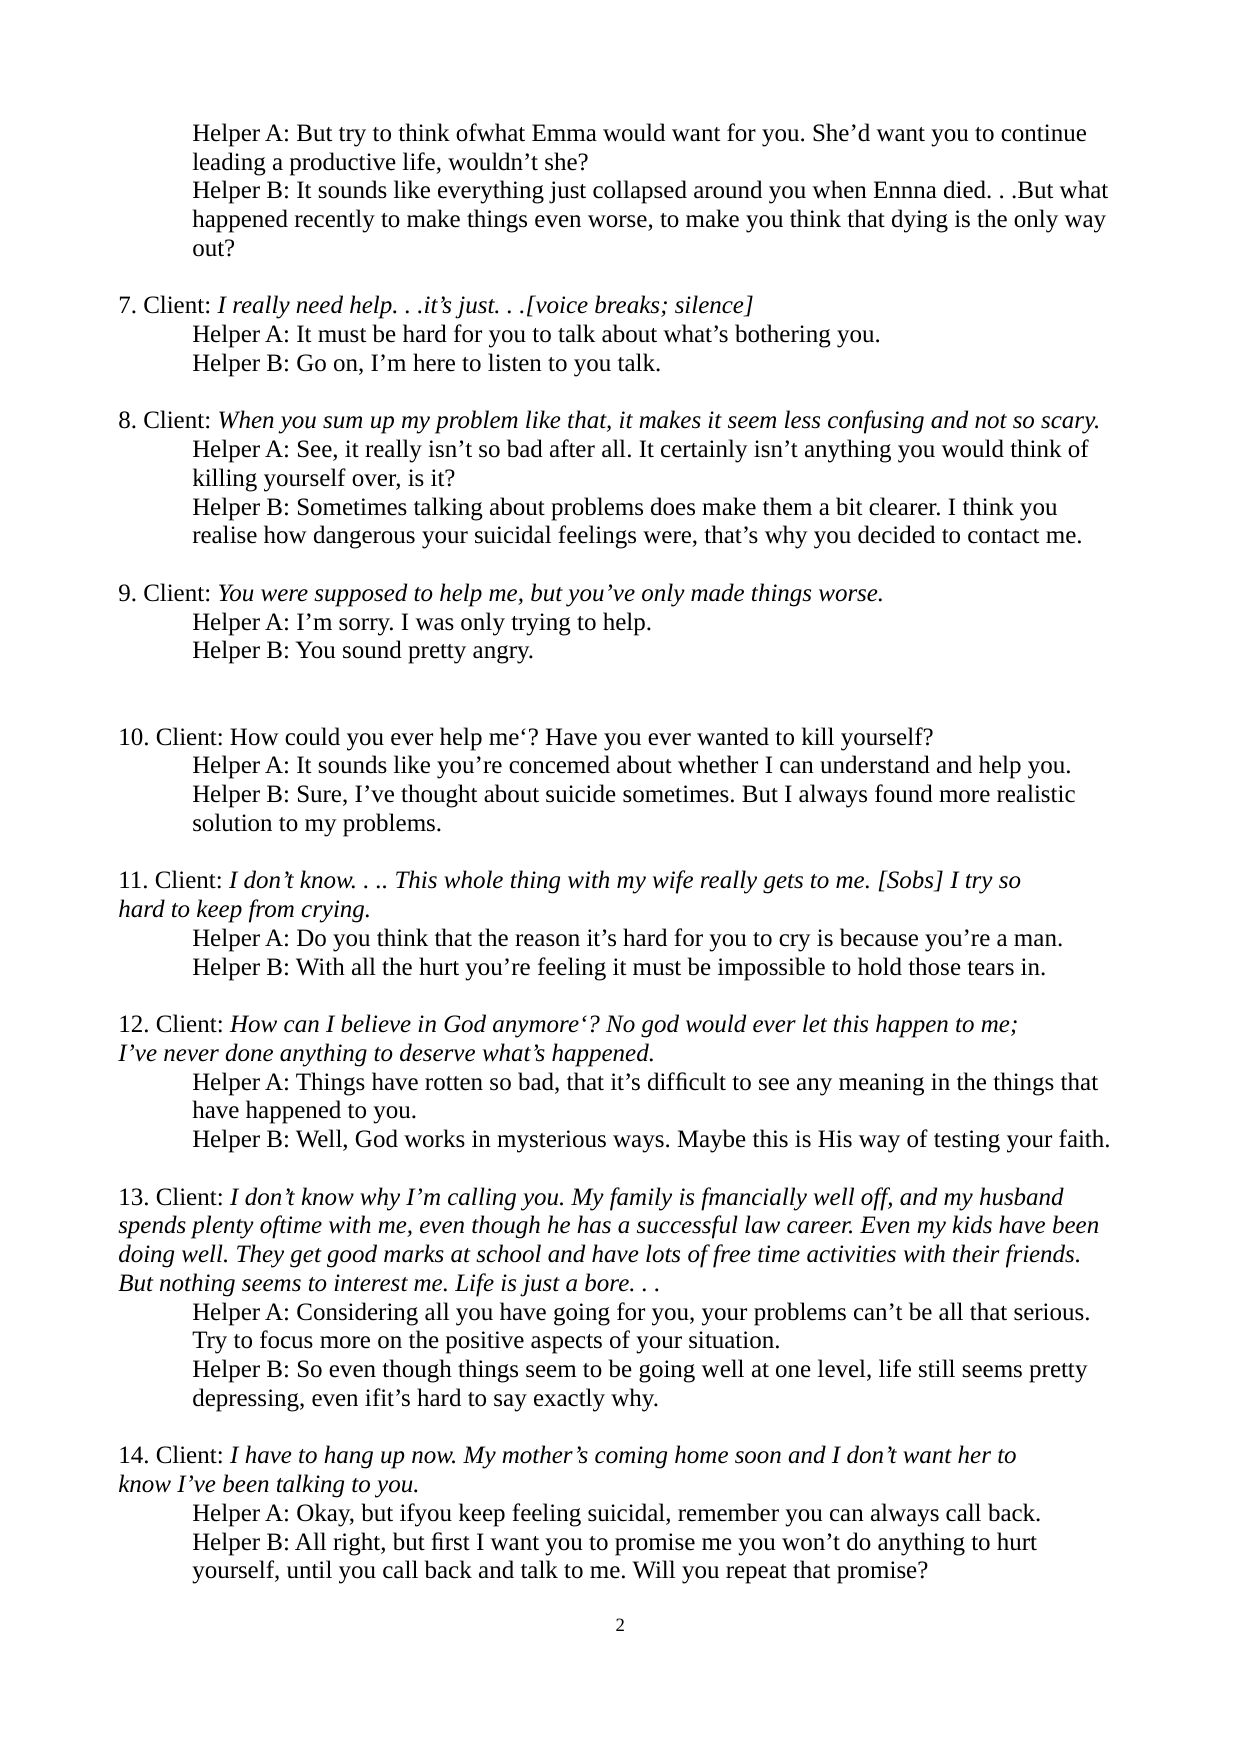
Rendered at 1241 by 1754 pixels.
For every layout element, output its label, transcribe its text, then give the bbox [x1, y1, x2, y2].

text Helper A: Considering all you have going for you, your problems can’t be all that serious. Try to focus more on the positive aspects of your situation. [192, 1297, 1122, 1354]
text 8. Client: When you sum up my problem like that, it makes it seem less confusing and not so scary. [118, 406, 1122, 434]
text Helper A: But try to think ofwhat Emma would want for you. She’d want you to continue leading a productive life, wouldn’t she? [192, 118, 1122, 176]
text 9. Client: You were supposed to help me, but you’ve only made things worse. [118, 578, 1122, 607]
text know I’ve been talking to you. [118, 1469, 1122, 1498]
text 12. Client: How can I believe in God anymore‘? No god would ever let this happen to me; [118, 1009, 1122, 1038]
text Helper B: It sounds like everything just collapsed around you when Ennna died. . .But what happened recently to make things even worse, to make you think that dying is the only way out? [192, 176, 1122, 262]
text Helper A: See, it really isn’t so bad after all. It certainly isn’t anything you would think of killing yourself over, is it? [192, 434, 1122, 492]
text Helper B: With all the hurt you’re feeling it must be impossible to hold those tears in. [192, 952, 1122, 981]
text 7. Client: I really need help. . .it’s just. . .[voice breaks; silence] [118, 291, 1122, 319]
text hard to keep from crying. [118, 894, 1122, 923]
text Helper A: I’m sorry. I was only trying to help. [192, 607, 1122, 636]
text Helper B: Sometimes talking about problems does make them a bit clearer. I think you realise how dangerous your suicidal feelings were, that’s why you decided to contact me. [192, 492, 1122, 549]
text 11. Client: I don’t know. . .. This whole thing with my wife really gets to me. [Sobs] I try so [118, 866, 1122, 894]
text Helper B: Sure, I’ve thought about suicide sometimes. But I always found more realistic solution to my problems. [192, 779, 1122, 837]
text Helper B: You sound pretty angry. [192, 636, 1122, 664]
text Helper A: Things have rotten so bad, that it’s difﬁcult to see any meaning in the things that have happened to you. [192, 1067, 1122, 1124]
text Helper A: Do you think that the reason it’s hard for you to cry is because you’re a man. [192, 923, 1122, 952]
text Helper B: All right, but ﬁrst I want you to promise me you won’t do anything to hurt yourself, until you call back and talk to me. Will you repeat that promise? [192, 1527, 1122, 1584]
text Helper A: It must be hard for you to talk about what’s bothering you. [192, 319, 1122, 348]
text 14. Client: I have to hang up now. My mother’s coming home soon and I don’t want her to [118, 1441, 1122, 1469]
text Helper A: It sounds like you’re concemed about whether I can understand and help you. [192, 751, 1122, 779]
text 10. Client: How could you ever help me‘? Have you ever wanted to kill yourself? [118, 722, 1122, 751]
text Helper B: So even though things seem to be going well at one level, life still seems pretty depressing, even ifit’s hard to say exactly why. [192, 1354, 1122, 1412]
text Helper A: Okay, but ifyou keep feeling suicidal, remember you can always call back. [192, 1498, 1122, 1527]
text Helper B: Well, God works in mysterious ways. Maybe this is His way of testing your faith. [192, 1124, 1122, 1153]
text I’ve never done anything to deserve what’s happened. [118, 1038, 1122, 1067]
text Helper B: Go on, I’m here to listen to you talk. [192, 348, 1122, 377]
text 13. Client: I don’t know why I’m calling you. My family is fmancially well off, and my husband spends plenty oftime with me, even though he has a successful law career. Even my kids have been doing well. They get good marks at school and have lots of free time activities with their friends. But nothing seems to interest me. Life is just a bore. . . [118, 1182, 1122, 1297]
